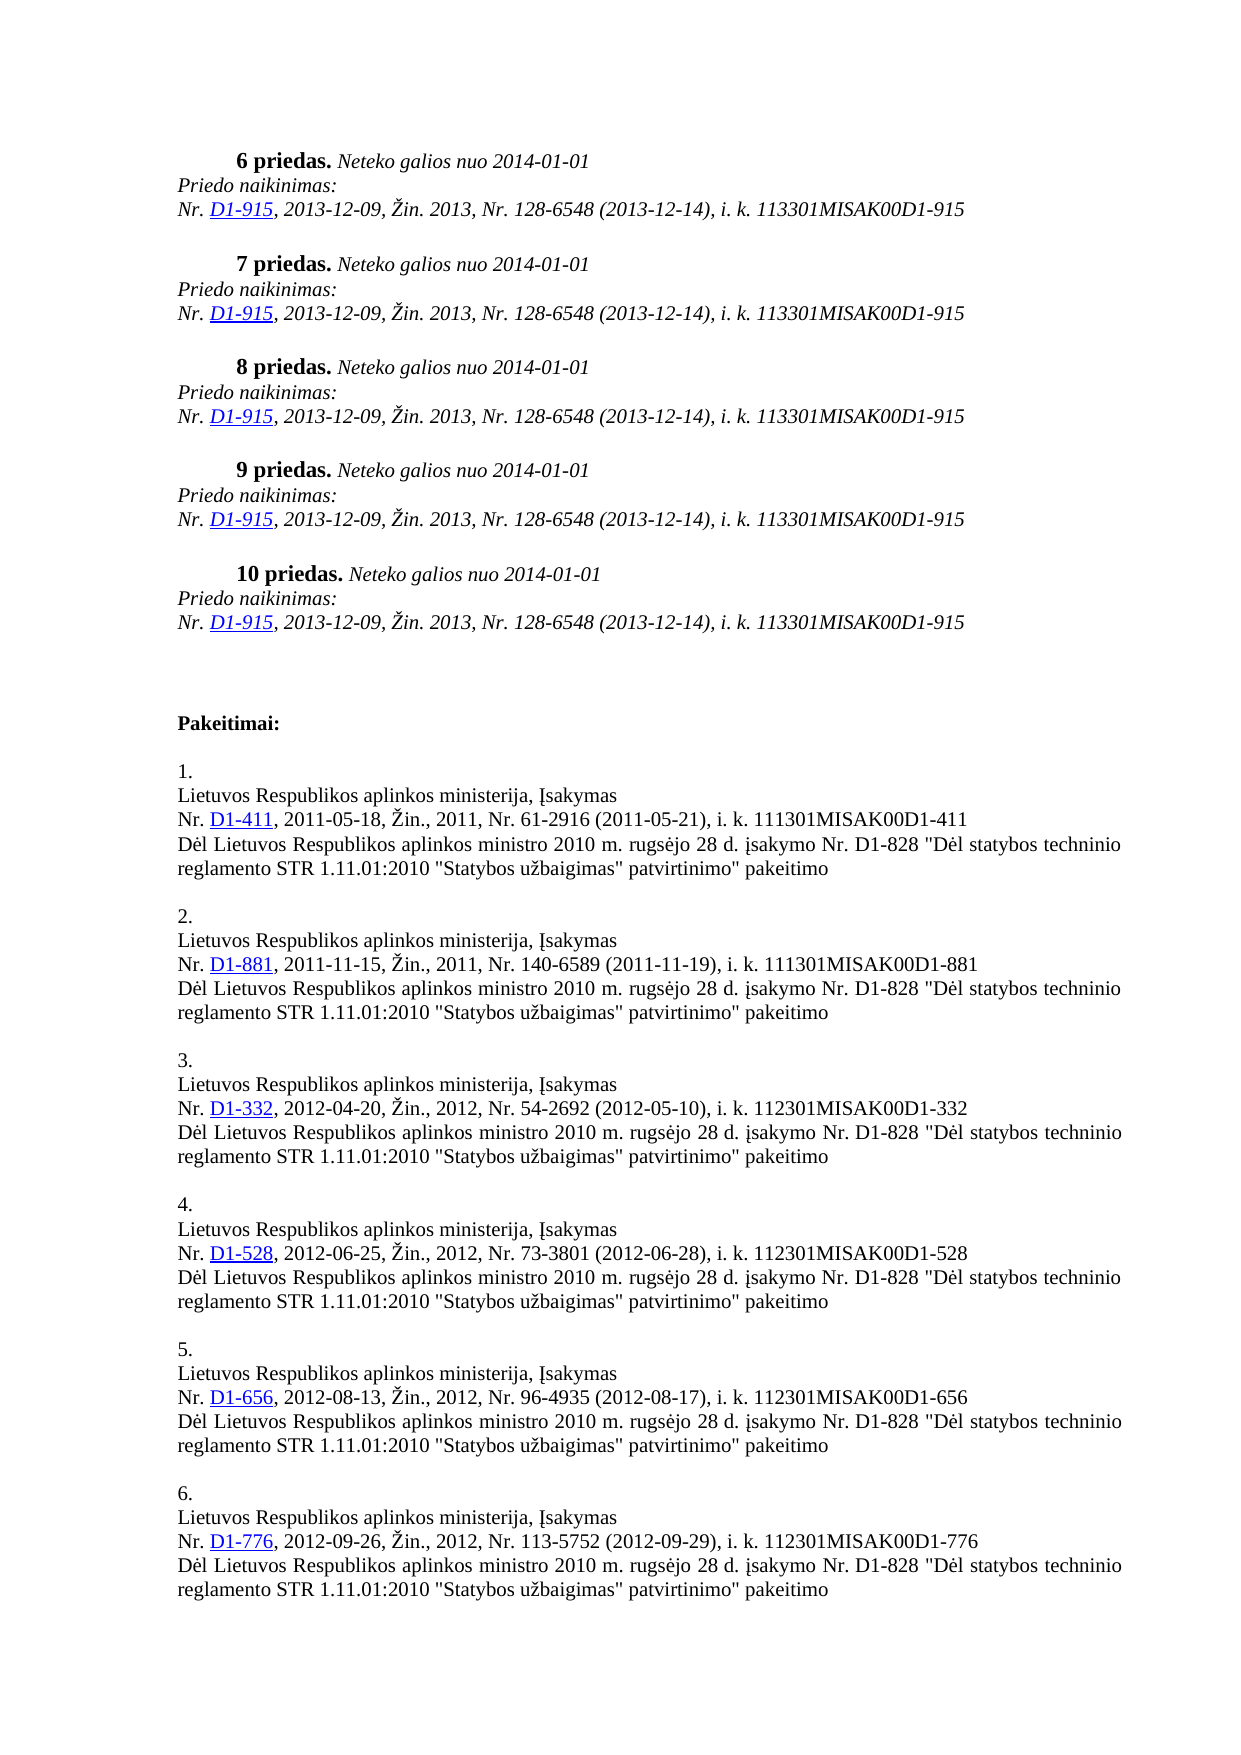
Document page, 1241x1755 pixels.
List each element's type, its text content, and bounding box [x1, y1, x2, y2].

text Dėl Lietuvos Respublikos aplinkos ministro 2010 m. rugsėjo 28 d. įsakymo Nr. D1-828 "Dėl statybos techninio reglamento STR 1.11.01:2010 "Statybos užbaigimas" patvirtinimo" pakeitimo [177, 1264, 1122, 1313]
text Nr. D1-915, 2013-12-09, Žin. 2013, Nr. 128-6548 (2013-12-14), i. k. 113301MISAK00D1-915 [177, 404, 1122, 428]
text Lietuvos Respublikos aplinkos ministerija, Įsakymas [177, 928, 1122, 952]
text Nr. D1-776, 2012-09-26, Žin., 2012, Nr. 113-5752 (2012-09-29), i. k. 112301MISAK00D1-776 [177, 1529, 1122, 1553]
text Priedo naikinimas: [177, 173, 1122, 197]
text 8 priedas. Neteko galios nuo 2014-01-01 [177, 353, 1122, 380]
text 7 priedas. Neteko galios nuo 2014-01-01 [177, 250, 1122, 276]
text Lietuvos Respublikos aplinkos ministerija, Įsakymas [177, 1216, 1122, 1241]
text Nr. D1-915, 2013-12-09, Žin. 2013, Nr. 128-6548 (2013-12-14), i. k. 113301MISAK00D1-915 [177, 197, 1122, 221]
text 6. [177, 1481, 1122, 1505]
text Priedo naikinimas: [177, 380, 1122, 404]
text Pakeitimai: [177, 711, 1122, 735]
text Lietuvos Respublikos aplinkos ministerija, Įsakymas [177, 783, 1122, 807]
text Nr. D1-528, 2012-06-25, Žin., 2012, Nr. 73-3801 (2012-06-28), i. k. 112301MISAK00D1-528 [177, 1241, 1122, 1264]
text Dėl Lietuvos Respublikos aplinkos ministro 2010 m. rugsėjo 28 d. įsakymo Nr. D1-828 "Dėl statybos techninio reglamento STR 1.11.01:2010 "Statybos užbaigimas" patvirtinimo" pakeitimo [177, 1120, 1122, 1168]
text 5. [177, 1337, 1122, 1361]
text Nr. D1-915, 2013-12-09, Žin. 2013, Nr. 128-6548 (2013-12-14), i. k. 113301MISAK00D1-915 [177, 301, 1122, 324]
text 10 priedas. Neteko galios nuo 2014-01-01 [177, 560, 1122, 586]
text 2. [177, 904, 1122, 928]
text Dėl Lietuvos Respublikos aplinkos ministro 2010 m. rugsėjo 28 d. įsakymo Nr. D1-828 "Dėl statybos techninio reglamento STR 1.11.01:2010 "Statybos užbaigimas" patvirtinimo" pakeitimo [177, 976, 1122, 1024]
text Nr. D1-915, 2013-12-09, Žin. 2013, Nr. 128-6548 (2013-12-14), i. k. 113301MISAK00D1-915 [177, 610, 1122, 634]
text Lietuvos Respublikos aplinkos ministerija, Įsakymas [177, 1072, 1122, 1096]
text Lietuvos Respublikos aplinkos ministerija, Įsakymas [177, 1505, 1122, 1529]
text Priedo naikinimas: [177, 276, 1122, 301]
text Dėl Lietuvos Respublikos aplinkos ministro 2010 m. rugsėjo 28 d. įsakymo Nr. D1-828 "Dėl statybos techninio reglamento STR 1.11.01:2010 "Statybos užbaigimas" patvirtinimo" pakeitimo [177, 831, 1122, 879]
text Nr. D1-411, 2011-05-18, Žin., 2011, Nr. 61-2916 (2011-05-21), i. k. 111301MISAK00D1-411 [177, 807, 1122, 831]
text Dėl Lietuvos Respublikos aplinkos ministro 2010 m. rugsėjo 28 d. įsakymo Nr. D1-828 "Dėl statybos techninio reglamento STR 1.11.01:2010 "Statybos užbaigimas" patvirtinimo" pakeitimo [177, 1553, 1122, 1601]
text 9 priedas. Neteko galios nuo 2014-01-01 [177, 457, 1122, 483]
text 1. [177, 759, 1122, 783]
text Lietuvos Respublikos aplinkos ministerija, Įsakymas [177, 1361, 1122, 1385]
text 4. [177, 1192, 1122, 1216]
text 6 priedas. Neteko galios nuo 2014-01-01 [177, 147, 1122, 173]
text Nr. D1-656, 2012-08-13, Žin., 2012, Nr. 96-4935 (2012-08-17), i. k. 112301MISAK00D1-656 [177, 1385, 1122, 1409]
text Nr. D1-881, 2011-11-15, Žin., 2011, Nr. 140-6589 (2011-11-19), i. k. 111301MISAK00D1-881 [177, 952, 1122, 976]
text 3. [177, 1048, 1122, 1072]
text Nr. D1-915, 2013-12-09, Žin. 2013, Nr. 128-6548 (2013-12-14), i. k. 113301MISAK00D1-915 [177, 507, 1122, 531]
text Priedo naikinimas: [177, 483, 1122, 507]
text Dėl Lietuvos Respublikos aplinkos ministro 2010 m. rugsėjo 28 d. įsakymo Nr. D1-828 "Dėl statybos techninio reglamento STR 1.11.01:2010 "Statybos užbaigimas" patvirtinimo" pakeitimo [177, 1409, 1122, 1457]
text Nr. D1-332, 2012-04-20, Žin., 2012, Nr. 54-2692 (2012-05-10), i. k. 112301MISAK00D1-332 [177, 1096, 1122, 1120]
text Priedo naikinimas: [177, 586, 1122, 610]
